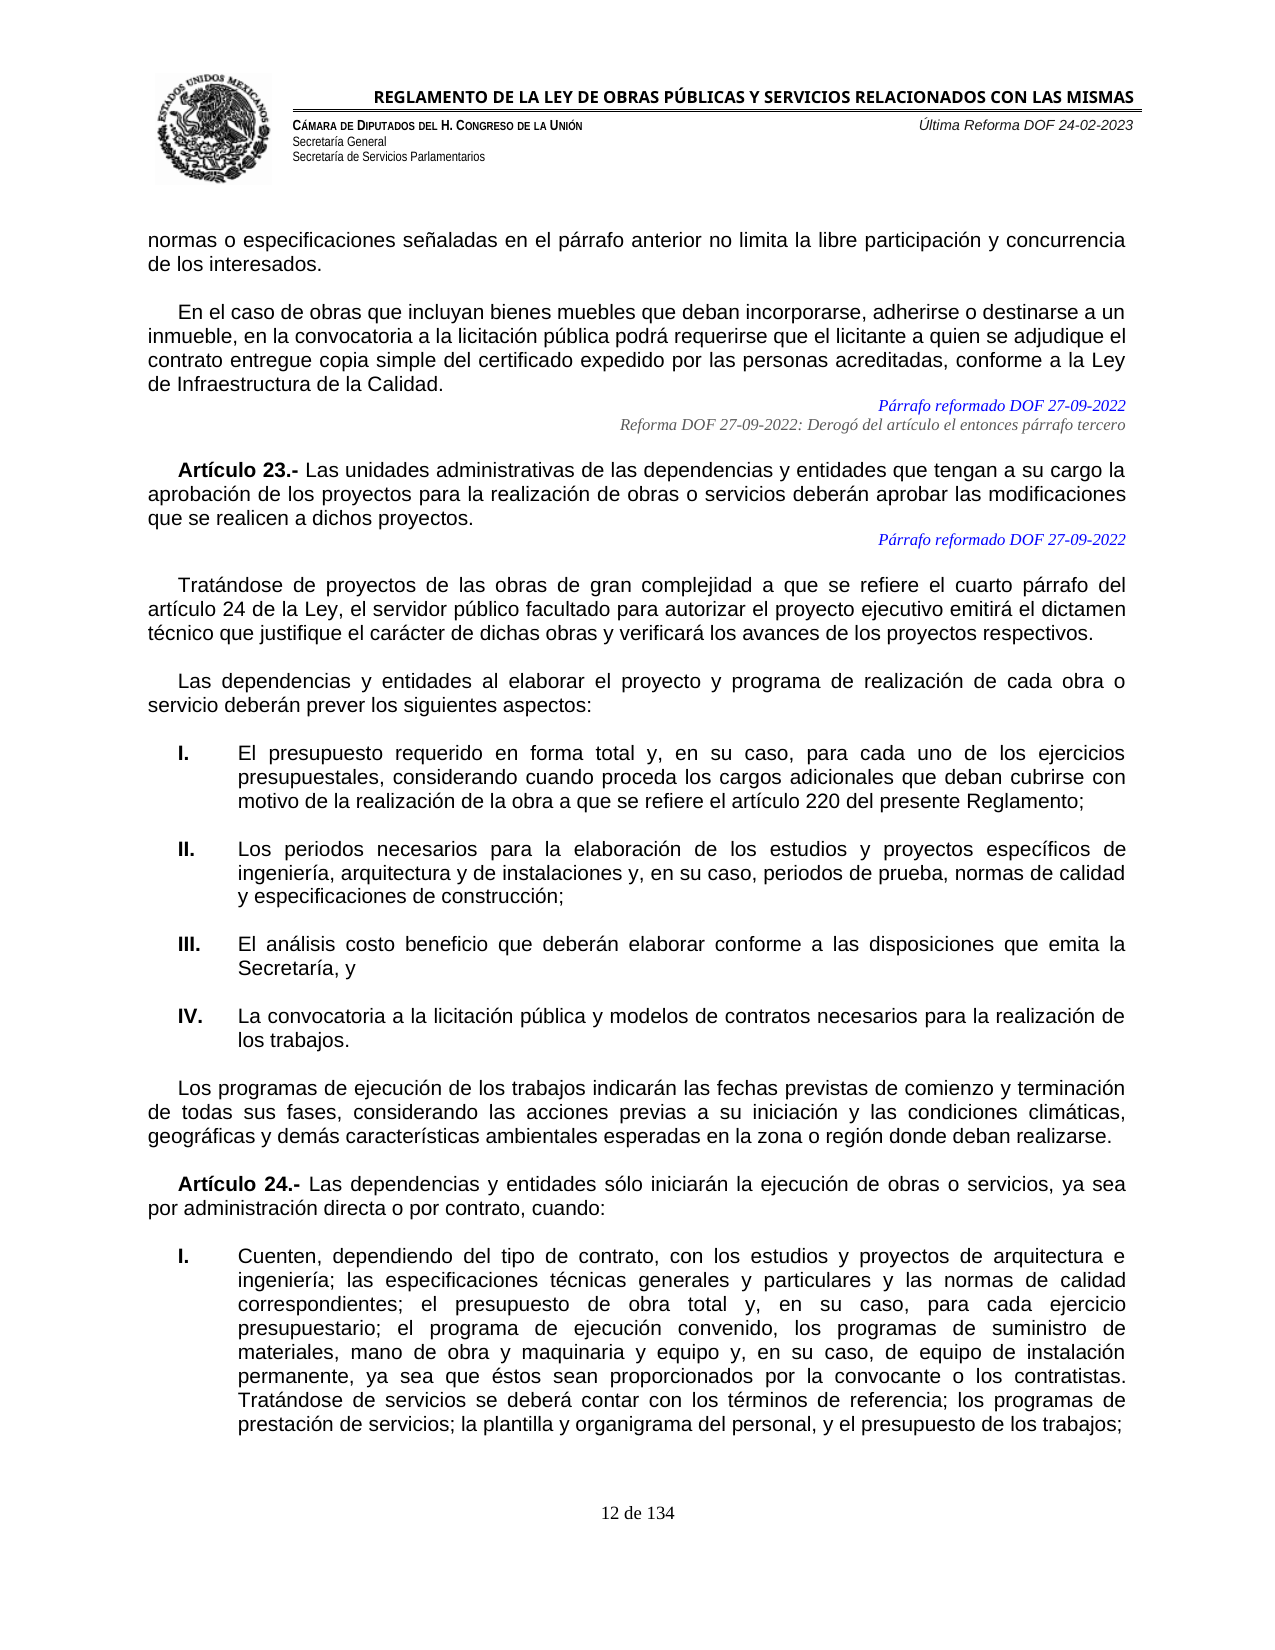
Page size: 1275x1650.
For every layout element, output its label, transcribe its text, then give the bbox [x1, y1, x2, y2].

text Párrafo reformado DOF 27-09-2022 [148, 396, 1127, 415]
text Tratándose de proyectos de las obras de gran complejidad a que se refiere el cuarto párrafo del artículo 24 de la Ley, el servidor público facultado para autorizar el proyecto ejecutivo emitirá el dictamen técnico que justifique el carácter de dichas obras y verificará los avances de los proyectos respectivos. [148, 573, 1127, 645]
text Artículo 24.- Las dependencias y entidades sólo iniciarán la ejecución de obras o servicios, ya sea por administración directa o por contrato, cuando: [148, 1172, 1127, 1220]
text Párrafo reformado DOF 27-09-2022 [148, 530, 1127, 549]
text normas o especificaciones señaladas en el párrafo anterior no limita la libre participación y concurrencia de los interesados. [148, 228, 1127, 276]
text Artículo 23.- Las unidades administrativas de las dependencias y entidades que tengan a su cargo la aprobación de los proyectos para la realización de obras o servicios deberán aprobar las modificaciones que se realicen a dichos proyectos. [148, 458, 1127, 530]
text I. El presupuesto requerido en forma total y, en su caso, para cada uno de los ejercicios presupuestales, considerando cuando proceda los cargos adicionales que deban cubrirse con motivo de la realización de la obra a que se refiere el artículo 220 del presente Reglamento; [178, 741, 1127, 812]
text I. Cuenten, dependiendo del tipo de contrato, con los estudios y proyectos de arquitectura e ingeniería; las especificaciones técnicas generales y particulares y las normas de calidad correspondientes; el presupuesto de obra total y, en su caso, para cada ejercicio presupuestario; el programa de ejecución convenido, los programas de suministro de materiales, mano de obra y maquinaria y equipo y, en su caso, de equipo de instalación permanente, ya sea que éstos sean proporcionados por la convocante o los contratistas. Tratándose de servicios se deberá contar con los términos de referencia; los programas de prestación de servicios; la plantilla y organigrama del personal, y el presupuesto de los trabajos; [178, 1244, 1127, 1435]
text Las dependencias y entidades al elaborar el proyecto y programa de realización de cada obra o servicio deberán prever los siguientes aspectos: [148, 669, 1127, 717]
text IV. La convocatoria a la licitación pública y modelos de contratos necesarios para la realización de los trabajos. [178, 1004, 1127, 1052]
text En el caso de obras que incluyan bienes muebles que deban incorporarse, adherirse o destinarse a un inmueble, en la convocatoria a la licitación pública podrá requerirse que el licitante a quien se adjudique el contrato entregue copia simple del certificado expedido por las personas acreditadas, conforme a la Ley de Infraestructura de la Calidad. [148, 300, 1127, 396]
text III. El análisis costo beneficio que deberán elaborar conforme a las disposiciones que emita la Secretaría, y [178, 932, 1127, 980]
text Los programas de ejecución de los trabajos indicarán las fechas previstas de comienzo y terminación de todas sus fases, considerando las acciones previas a su iniciación y las condiciones climáticas, geográficas y demás características ambientales esperadas en la zona o región donde deban realizarse. [148, 1076, 1127, 1148]
text II. Los periodos necesarios para la elaboración de los estudios y proyectos específicos de ingeniería, arquitectura y de instalaciones y, en su caso, periodos de prueba, normas de calidad y especificaciones de construcción; [178, 836, 1127, 908]
text Reforma DOF 27-09-2022: Derogó del artículo el entonces párrafo tercero [148, 415, 1127, 434]
